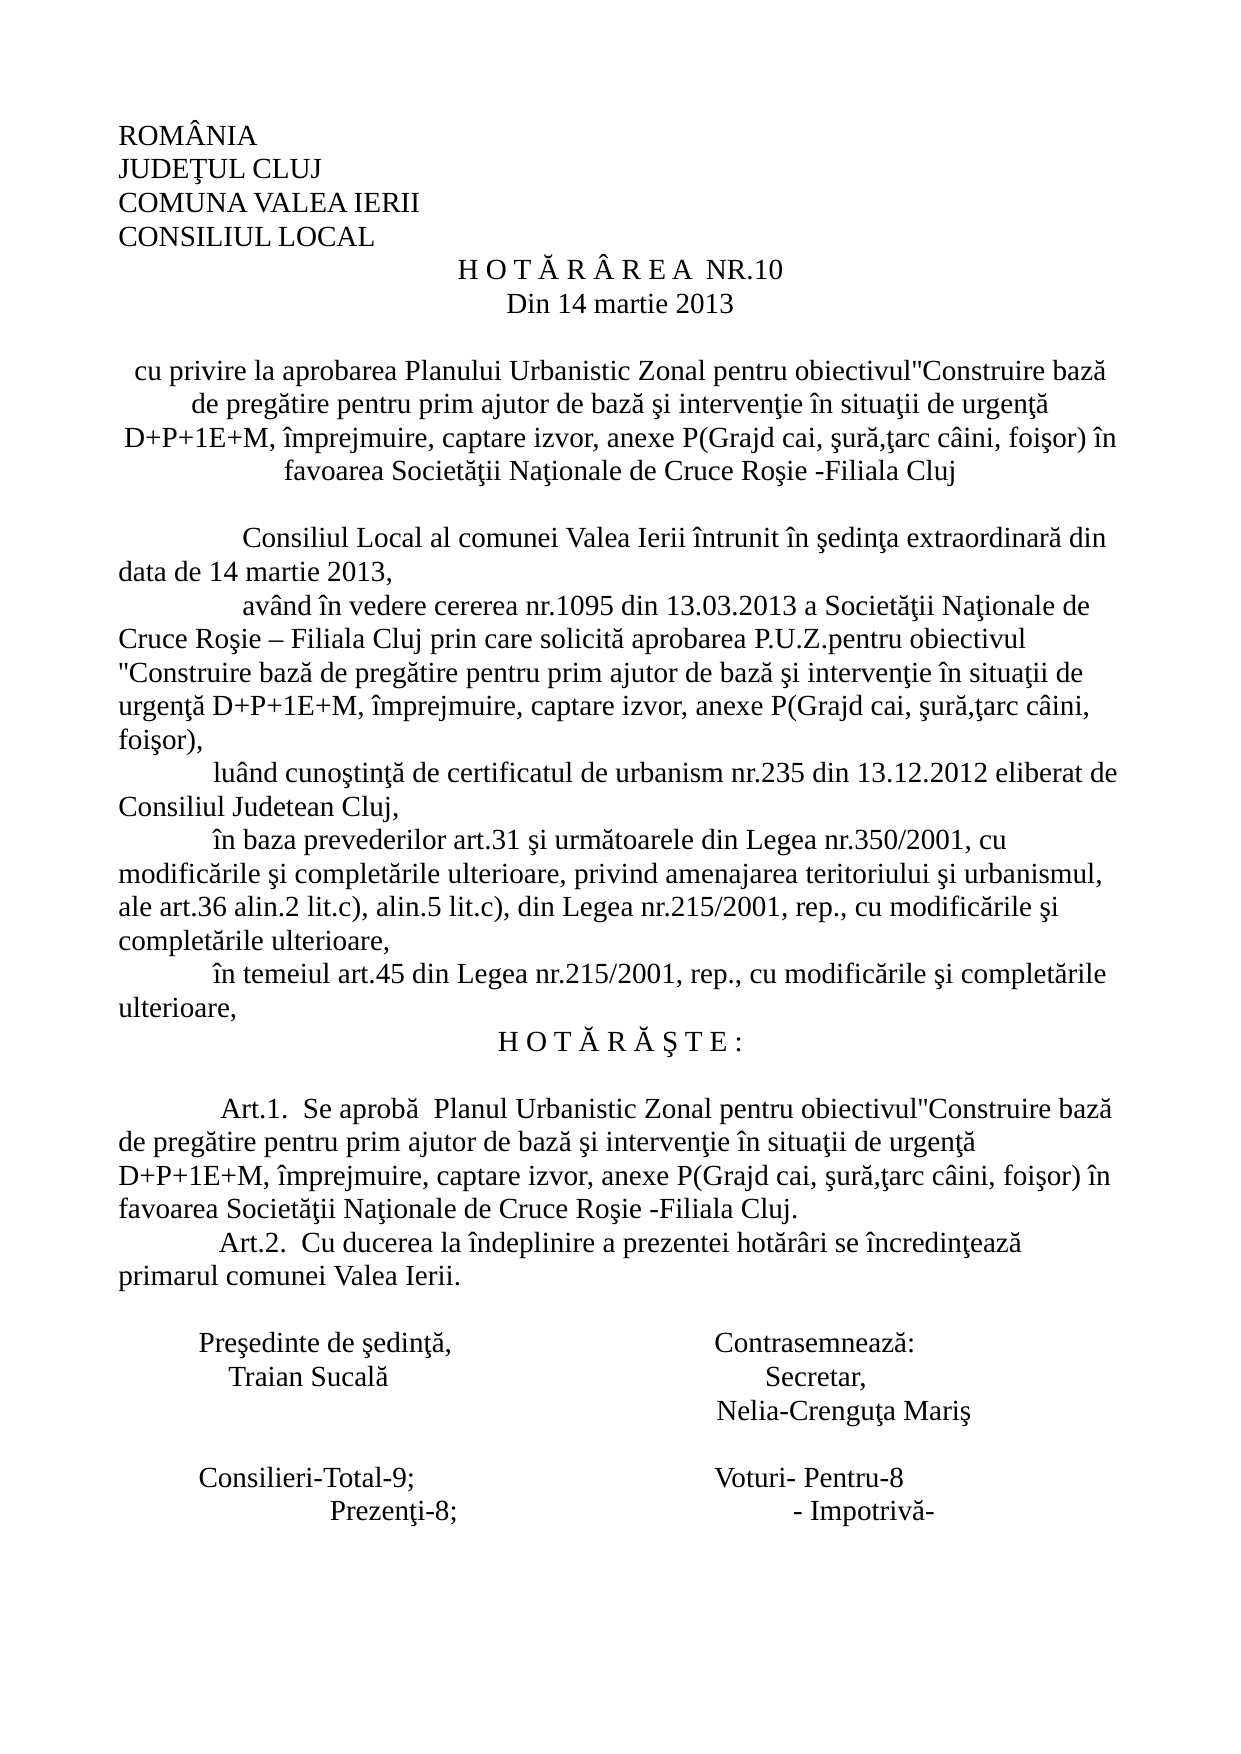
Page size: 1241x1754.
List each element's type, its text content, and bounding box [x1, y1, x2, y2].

text COMUNA VALEA IERII [118, 185, 1122, 219]
text cu privire la aprobarea Planului Urbanistic Zonal pentru obiectivul''Construire bază de pregătire pentru prim ajutor de bază şi intervenţie în situaţii de urgenţă D+P+1E+M, împrejmuire, captare izvor, anexe P(Grajd cai, şură,ţarc câini, foişor) în favoarea Societăţii Naţionale de Cruce Roşie -Filiala Cluj [118, 353, 1122, 487]
text Consiliul Local al comunei Valea Ierii întrunit în şedinţa extraordinară din data de 14 martie 2013, [118, 521, 1122, 588]
text în baza prevederilor art.31 şi următoarele din Legea nr.350/2001, cu modificările şi completările ulterioare, privind amenajarea teritoriului şi urbanismul, ale art.36 alin.2 lit.c), alin.5 lit.c), din Legea nr.215/2001, rep., cu modificările şi completările ulterioare, [118, 822, 1122, 957]
text având în vedere cererea nr.1095 din 13.03.2013 a Societăţii Naţionale de Cruce Roşie – Filiala Cluj prin care solicită aprobarea P.U.Z.pentru obiectivul ''Construire bază de pregătire pentru prim ajutor de bază şi intervenţie în situaţii de urgenţă D+P+1E+M, împrejmuire, captare izvor, anexe P(Grajd cai, şură,ţarc câini, foişor), [118, 588, 1122, 755]
text în temeiul art.45 din Legea nr.215/2001, rep., cu modificările şi completările ulterioare, [118, 957, 1122, 1024]
text H O T Ă R Ă Ş T E : [118, 1024, 1122, 1057]
text H O T Ă R Â R E A NR.10 [118, 252, 1122, 286]
text CONSILIUL LOCAL [118, 219, 1122, 252]
text Nelia-Crenguţa Mariş [118, 1393, 1122, 1426]
text Preşedinte de şedinţă, Contrasemnează: [118, 1326, 1122, 1359]
text Consilieri-Total-9; Voturi- Pentru-8 [118, 1460, 1122, 1493]
text Art.2. Cu ducerea la îndeplinire a prezentei hotărâri se încredinţează primarul comunei Valea Ierii. [118, 1225, 1122, 1292]
text Prezenţi-8; - Impotrivă- [118, 1493, 1122, 1527]
text luând cunoştinţă de certificatul de urbanism nr.235 din 13.12.2012 eliberat de Consiliul Judetean Cluj, [118, 755, 1122, 822]
text Traian Sucală Secretar, [118, 1359, 1122, 1393]
text Din 14 martie 2013 [118, 286, 1122, 319]
text ROMÂNIA [118, 118, 1122, 152]
text Art.1. Se aprobă Planul Urbanistic Zonal pentru obiectivul''Construire bază de pregătire pentru prim ajutor de bază şi intervenţie în situaţii de urgenţă D+P+1E+M, împrejmuire, captare izvor, anexe P(Grajd cai, şură,ţarc câini, foişor) în favoarea Societăţii Naţionale de Cruce Roşie -Filiala Cluj. [118, 1091, 1122, 1225]
text JUDEŢUL CLUJ [118, 152, 1122, 185]
